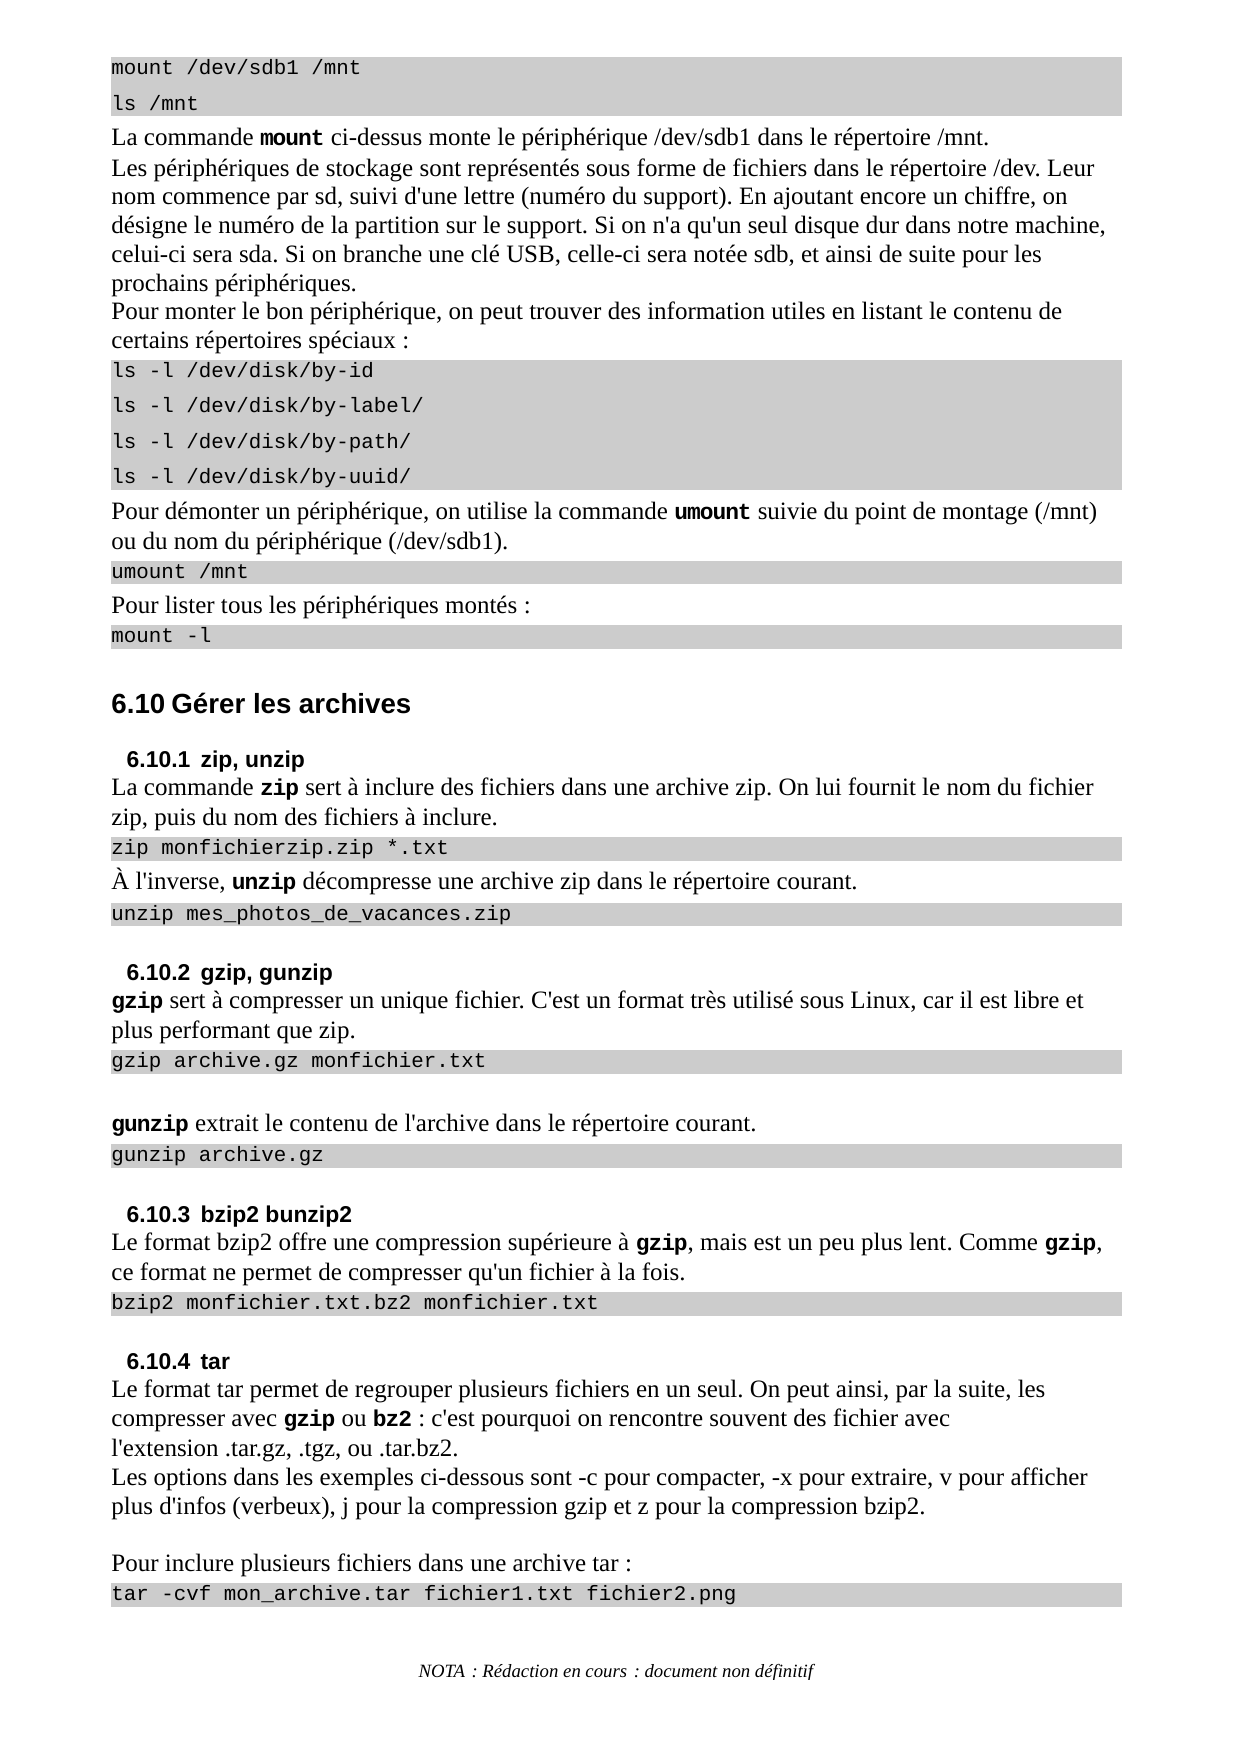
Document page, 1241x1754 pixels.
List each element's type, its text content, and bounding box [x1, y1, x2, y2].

text Pour démonter un périphérique, on utilise la commande umount suivie du point de montage (/mnt) ou du nom du périphérique (/dev/sdb1). [111, 496, 1122, 555]
text ls -l /dev/disk/by-id [111, 360, 1122, 383]
text gunzip archive.gz [111, 1144, 1122, 1168]
text ls /mnt [111, 93, 1122, 116]
text Pour monter le bon périphérique, on peut trouver des information utiles en listant le contenu de certains répertoires spéciaux : [111, 296, 1122, 354]
text gzip sert à compresser un unique fichier. C'est un format très utilisé sous Linux, car il est libre et plus performant que zip. [111, 985, 1122, 1044]
text Le format bzip2 offre une compression supérieure à gzip, mais est un peu plus lent. Comme gzip, ce format ne permet de compresser qu'un fichier à la fois. [111, 1227, 1122, 1286]
text unzip mes_photos_de_vacances.zip [111, 903, 1122, 926]
text umount /mnt [111, 561, 1122, 584]
text zip monfichierzip.zip *.txt [111, 837, 1122, 861]
text ls -l /dev/disk/by-path/ [111, 431, 1122, 454]
subtitle gzip, gunzip [126, 959, 1122, 985]
text La commande mount ci-dessus monte le périphérique /dev/sdb1 dans le répertoire /mnt. [111, 122, 1122, 153]
subtitle zip, unzip [126, 746, 1122, 772]
text ls -l /dev/disk/by-label/ [111, 395, 1122, 419]
subtitle Gérer les archives [111, 687, 1122, 719]
text gzip archive.gz monfichier.txt [111, 1050, 1122, 1074]
text mount /dev/sdb1 /mnt [111, 57, 1122, 81]
text À l'inverse, unzip décompresse une archive zip dans le répertoire courant. [111, 866, 1122, 897]
text Les options dans les exemples ci-dessous sont -c pour compacter, -x pour extraire, v pour afficher plus d'infos (verbeux), j pour la compression gzip et z pour la compression bzip2. [111, 1462, 1122, 1519]
text ls -l /dev/disk/by-uuid/ [111, 466, 1122, 490]
text Le format tar permet de regrouper plusieurs fichiers en un seul. On peut ainsi, par la suite, les compresser avec gzip ou bz2 : c'est pourquoi on rencontre souvent des fichier avec l'extension .tar.gz, .tgz, ou .tar.bz2. [111, 1374, 1122, 1462]
subtitle bzip2 bunzip2 [126, 1201, 1122, 1227]
text Pour inclure plusieurs fichiers dans une archive tar : [111, 1548, 1122, 1577]
text Pour lister tous les périphériques montés : [111, 590, 1122, 619]
text tar -cvf mon_archive.tar fichier1.txt fichier2.png [111, 1583, 1122, 1607]
subtitle tar [126, 1348, 1122, 1374]
text bzip2 monfichier.txt.bz2 monfichier.txt [111, 1292, 1122, 1316]
text mount -l [111, 625, 1122, 649]
text gunzip extrait le contenu de l'archive dans le répertoire courant. [111, 1108, 1122, 1138]
text Les périphériques de stockage sont représentés sous forme de fichiers dans le répertoire /dev. Leur nom commence par sd, suivi d'une lettre (numéro du support). En ajoutant encore un chiffre, on désigne le numéro de la partition sur le support. Si on n'a qu'un seul disque dur dans notre machine, celui-ci sera sda. Si on branche une clé USB, celle-ci sera notée sdb, et ainsi de suite pour les prochains périphériques. [111, 153, 1122, 296]
text La commande zip sert à inclure des fichiers dans une archive zip. On lui fournit le nom du fichier zip, puis du nom des fichiers à inclure. [111, 772, 1122, 831]
